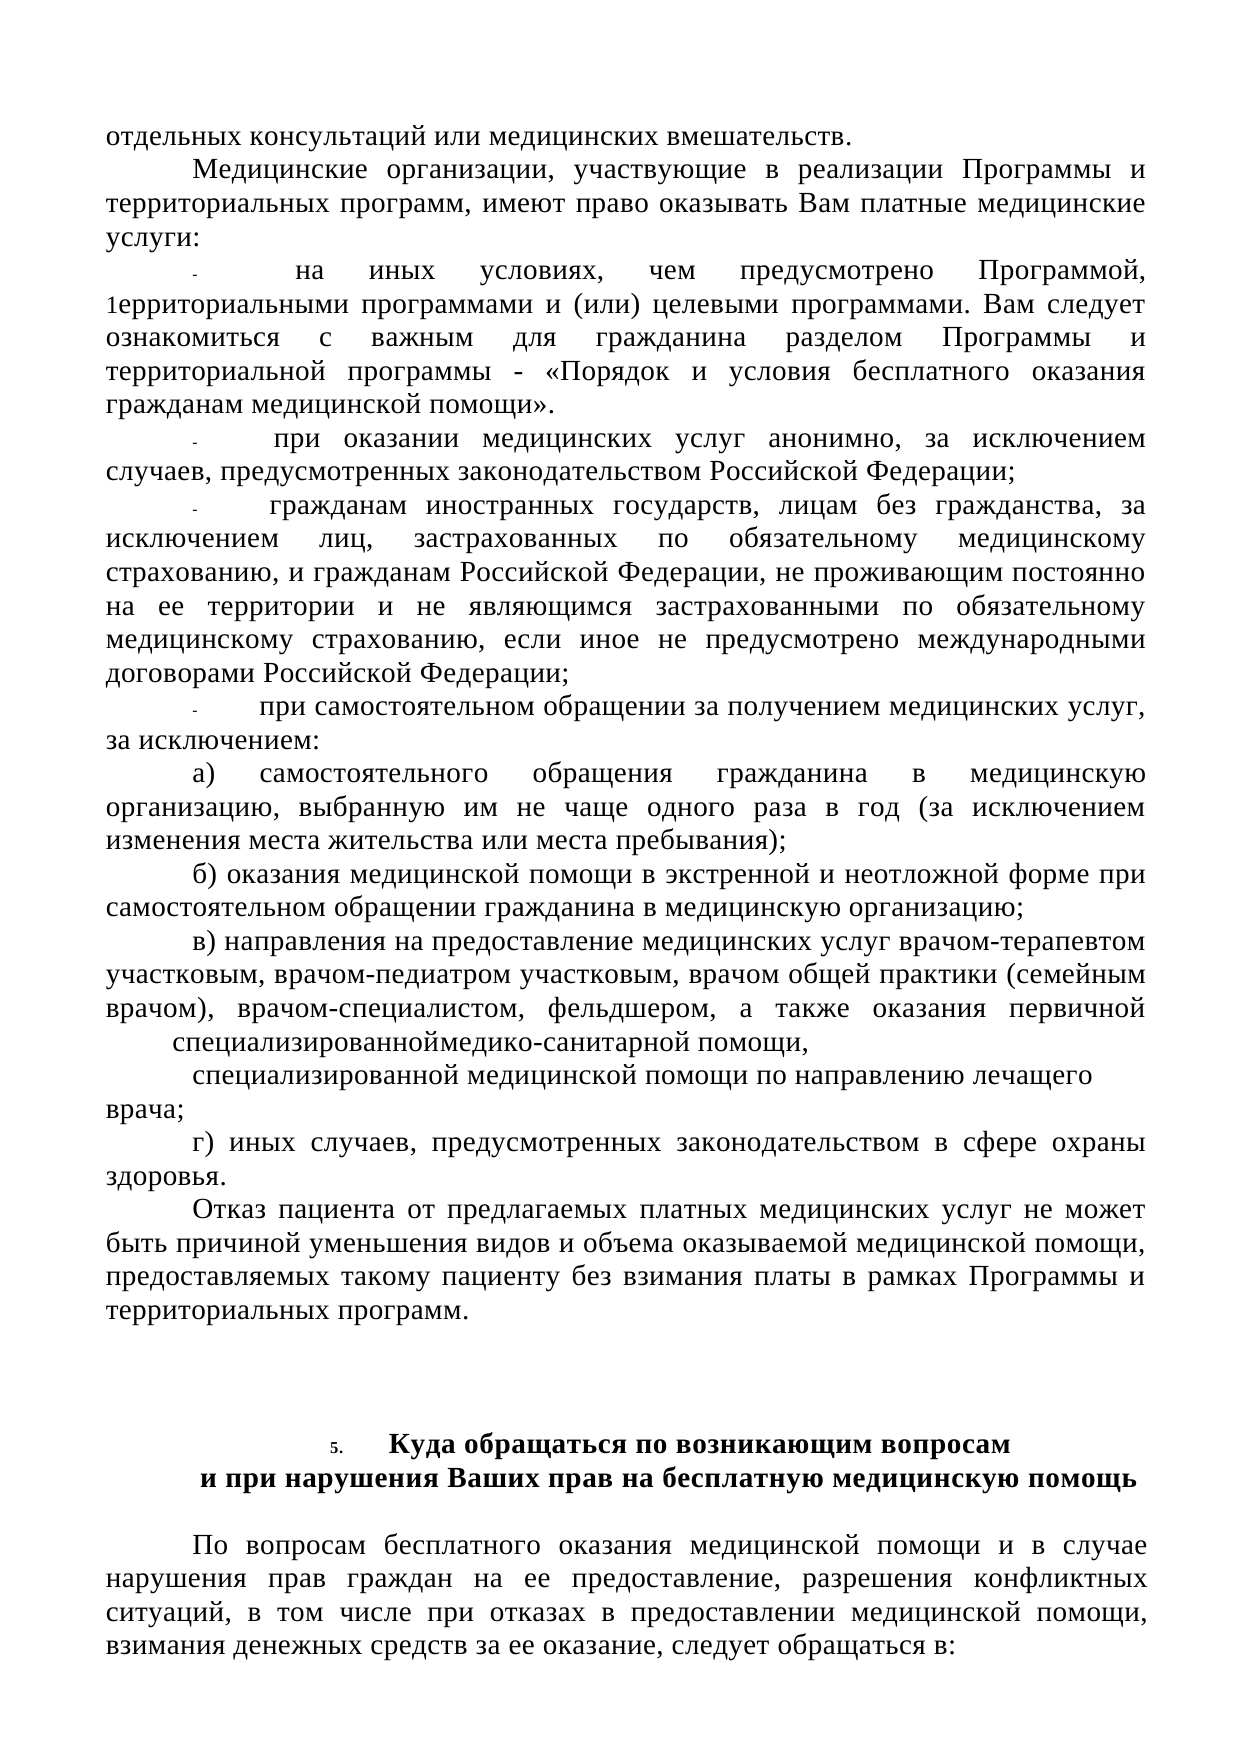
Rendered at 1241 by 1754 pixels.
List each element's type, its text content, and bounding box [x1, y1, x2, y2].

list гражданам иностранных государств, лицам без гражданства, за исключением лиц, застрахованных по обязательному медицинскому страхованию, и гражданам Российской Федерации, не проживающим постоянно на ее территории и не являющимся застрахованными по обязательному медицинскому страхованию, если иное не предусмотрено международными договорами Российской Федерации; [106, 487, 1147, 688]
list Куда обращаться по возникающим вопросам [106, 1426, 1149, 1460]
text в) направления на предоставление медицинских услуг врачом-терапевтом участковым, врачом-педиатром участковым, врачом общей практики (семейным врачом), врачом-специалистом, фельдшером, а также оказания первичной специализированной медико-санитарной помощи, [106, 923, 1147, 1057]
list при самостоятельном обращении за получением медицинских услуг, за исключением: [106, 688, 1147, 755]
text а) самостоятельного обращения гражданина в медицинскую организацию, выбранную им не чаще одного раза в год (за исключением изменения места жительства или места пребывания); [106, 755, 1147, 856]
list на иных условиях, чем предусмотрено Программой, 1ерриториальными программами и (или) целевыми программами. Вам следует ознакомиться с важным для гражданина разделом Программы и территориальной программы - «Порядок и условия бесплатного оказания гражданам медицинской помощи». [106, 252, 1147, 420]
text отдельных консультаций или медицинских вмешательств. [106, 118, 1147, 152]
text Отказ пациента от предлагаемых платных медицинских услуг не может быть причиной уменьшения видов и объема оказываемой медицинской помощи, предоставляемых такому пациенту без взимания платы в рамках Программы и территориальных программ. [106, 1191, 1147, 1326]
text б) оказания медицинской помощи в экстренной и неотложной форме при самостоятельном обращении гражданина в медицинскую организацию; [106, 856, 1147, 923]
text г) иных случаев, предусмотренных законодательством в сфере охраны здоровья. [106, 1124, 1147, 1191]
text и при нарушения Ваших прав на бесплатную медицинскую помощь [192, 1460, 1149, 1493]
text Медицинские организации, участвующие в реализации Программы и территориальных программ, имеют право оказывать Вам платные медицинские услуги: [106, 152, 1147, 252]
text специализированной медицинской помощи по направлению лечащего врача; [106, 1057, 1152, 1124]
text По вопросам бесплатного оказания медицинской помощи и в случае нарушения прав граждан на ее предоставление, разрешения конфликтных ситуаций, в том числе при отказах в предоставлении медицинской помощи, взимания денежных средств за ее оказание, следует обращаться в: [106, 1527, 1149, 1661]
list при оказании медицинских услуг анонимно, за исключением случаев, предусмотренных законодательством Российской Федерации; [106, 420, 1147, 487]
